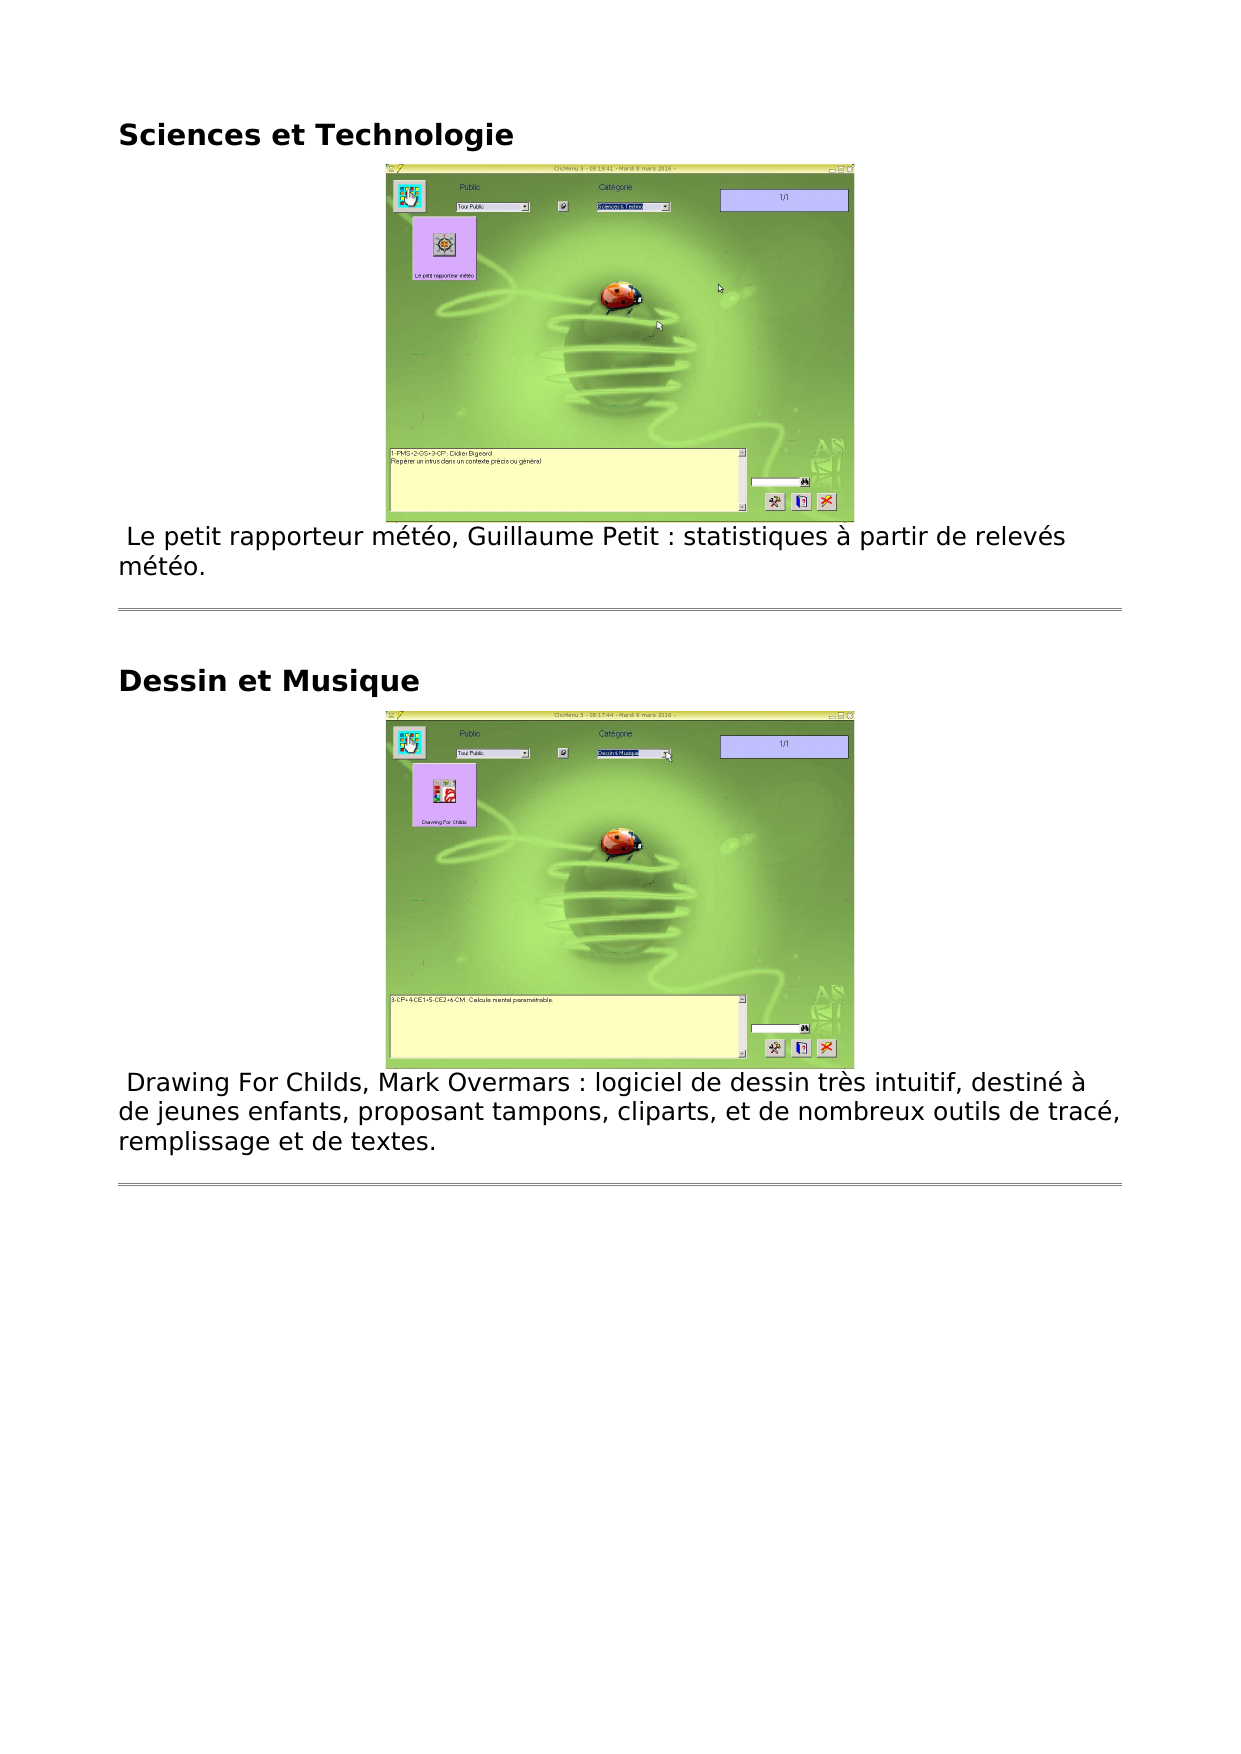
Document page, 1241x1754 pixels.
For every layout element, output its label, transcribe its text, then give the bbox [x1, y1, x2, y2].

picture [385, 711, 855, 1069]
text Le petit rapporteur météo, Guillaume Petit : statistiques à partir de relevés météo. [118, 164, 1122, 581]
subtitle Dessin et Musique [118, 665, 1122, 699]
text Drawing For Childs, Mark Overmars : logiciel de dessin très intuitif, destiné à de jeunes enfants, proposant tampons, cliparts, et de nombreux outils de tracé, remplissage et de textes. [118, 711, 1122, 1156]
subtitle Sciences et Technologie [118, 118, 1122, 152]
picture [385, 164, 855, 523]
